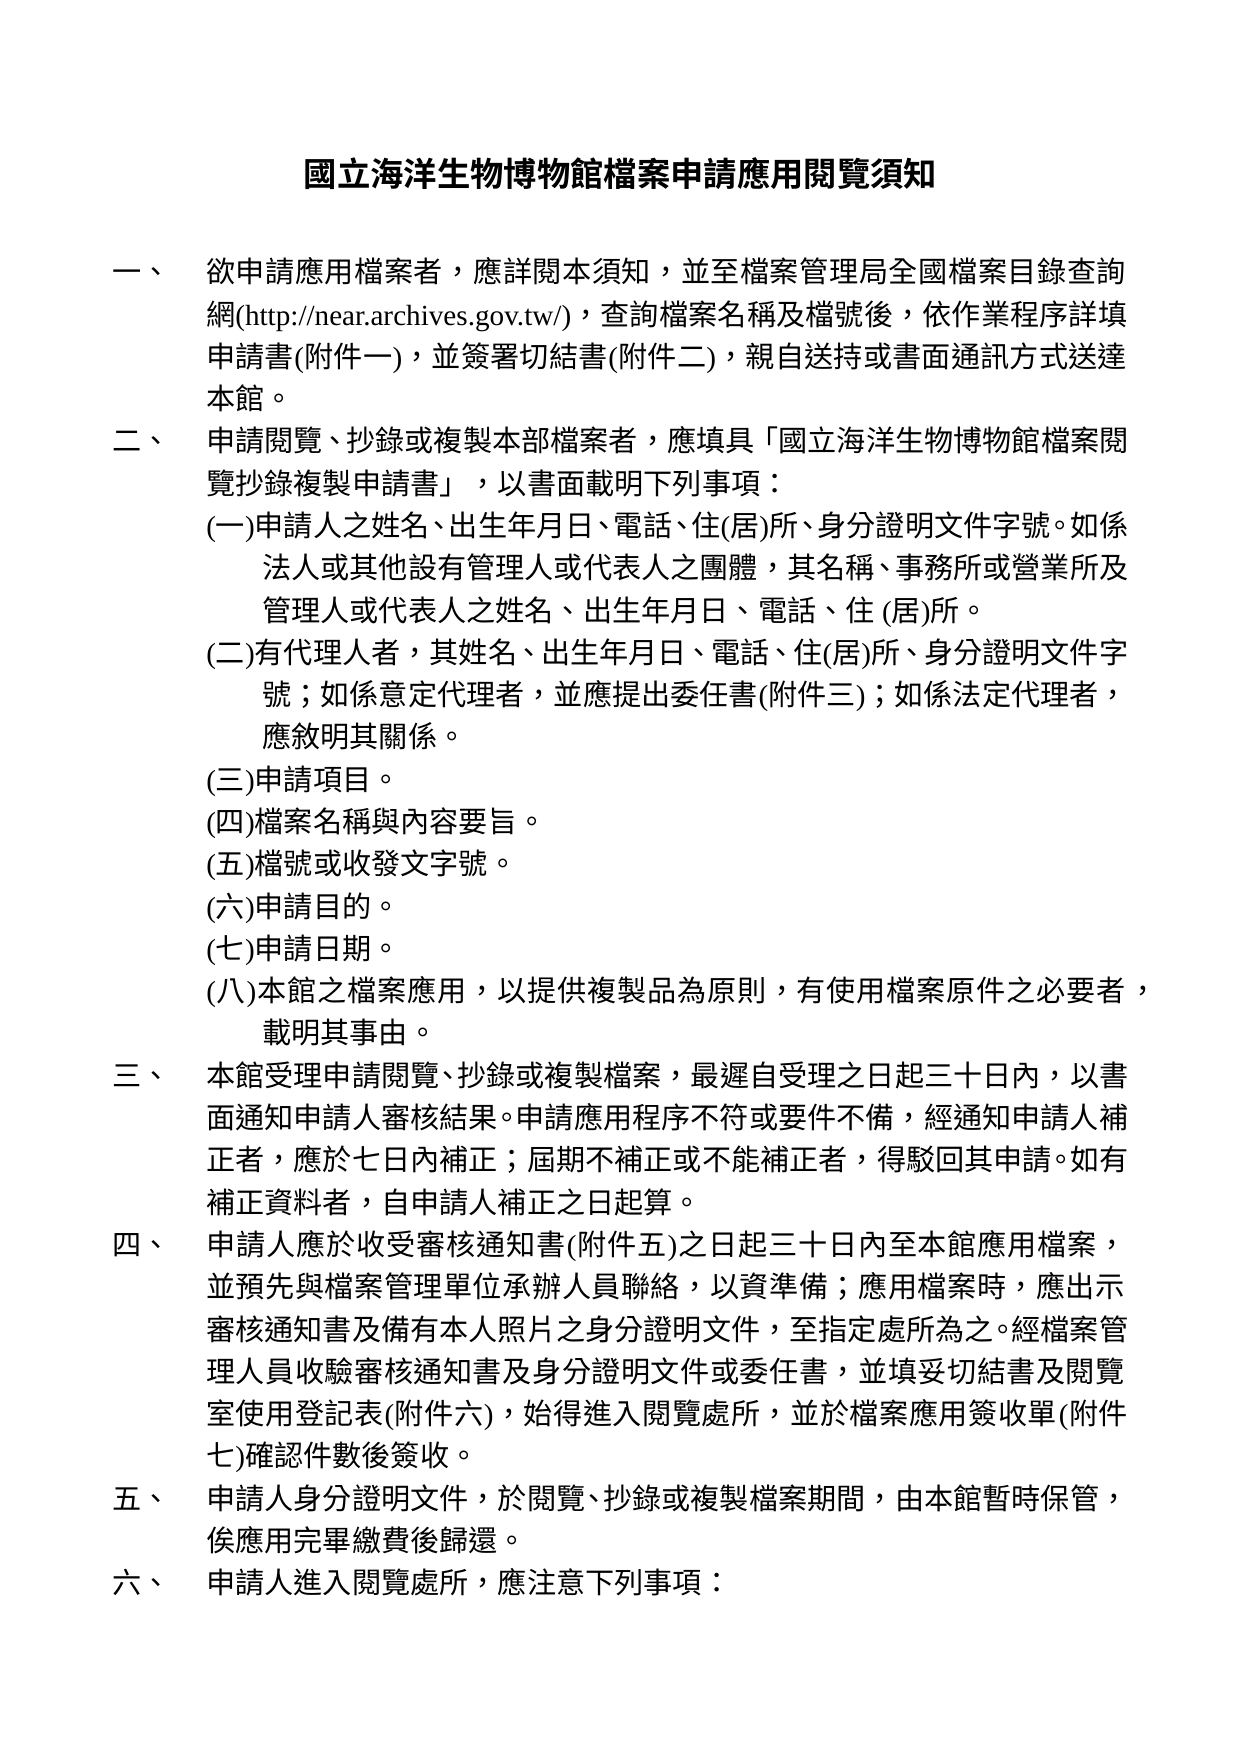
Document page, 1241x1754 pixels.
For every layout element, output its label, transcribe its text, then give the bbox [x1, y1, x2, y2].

list 申請人進入閱覽處所，應注意下列事項： [112, 1560, 1128, 1602]
text (五)檔號或收發文字號。 [206, 841, 1128, 883]
text (七)申請日期。 [206, 925, 1128, 968]
text (六)申請目的。 [206, 883, 1128, 925]
list 申請閱覽、抄錄或複製本部檔案者，應填具「國立海洋生物博物館檔案閱覽抄錄複製申請書」，以書面載明下列事項： [112, 418, 1128, 502]
text (二)有代理人者，其姓名、出生年月日、電話、住(居)所、身分證明文件字號；如係意定代理者，並應提出委任書(附件三)；如係法定代理者，應敘明其關係。 [206, 629, 1128, 756]
list 申請人身分證明文件，於閱覽、抄錄或複製檔案期間，由本館暫時保管，俟應用完畢繳費後歸還。 [112, 1475, 1128, 1560]
text (三)申請項目。 [206, 756, 1128, 798]
text (四)檔案名稱與內容要旨。 [206, 798, 1128, 841]
list 本館受理申請閱覽、抄錄或複製檔案，最遲自受理之日起三十日內，以書面通知申請人審核結果。申請應用程序不符或要件不備，經通知申請人補正者，應於七日內補正；屆期不補正或不能補正者，得駁回其申請。如有補正資料者，自申請人補正之日起算。 [112, 1052, 1128, 1221]
list 申請人應於收受審核通知書(附件五)之日起三十日內至本館應用檔案，並預先與檔案管理單位承辦人員聯絡，以資準備；應用檔案時，應出示審核通知書及備有本人照片之身分證明文件，至指定處所為之。經檔案管理人員收驗審核通知書及身分證明文件或委任書，並填妥切結書及閱覽室使用登記表(附件六)，始得進入閱覽處所，並於檔案應用簽收單(附件七)確認件數後簽收。 [112, 1221, 1128, 1475]
list 欲申請應用檔案者，應詳閱本須知，並至檔案管理局全國檔案目錄查詢網(http://near.archives.gov.tw/)，查詢檔案名稱及檔號後，依作業程序詳填申請書(附件一)，並簽署切結書(附件二)，親自送持或書面通訊方式送達本館。 [112, 249, 1128, 418]
text (八)本館之檔案應用，以提供複製品為原則，有使用檔案原件之必要者，載明其事由。 [206, 968, 1128, 1052]
text 國立海洋生物博物館檔案申請應用閱覽須知 [112, 147, 1128, 196]
text (一)申請人之姓名、出生年月日、電話、住(居)所、身分證明文件字號。如係法人或其他設有管理人或代表人之團體，其名稱、事務所或營業所及管理人或代表人之姓名、出生年月日、電話、住 (居)所。 [206, 502, 1128, 629]
